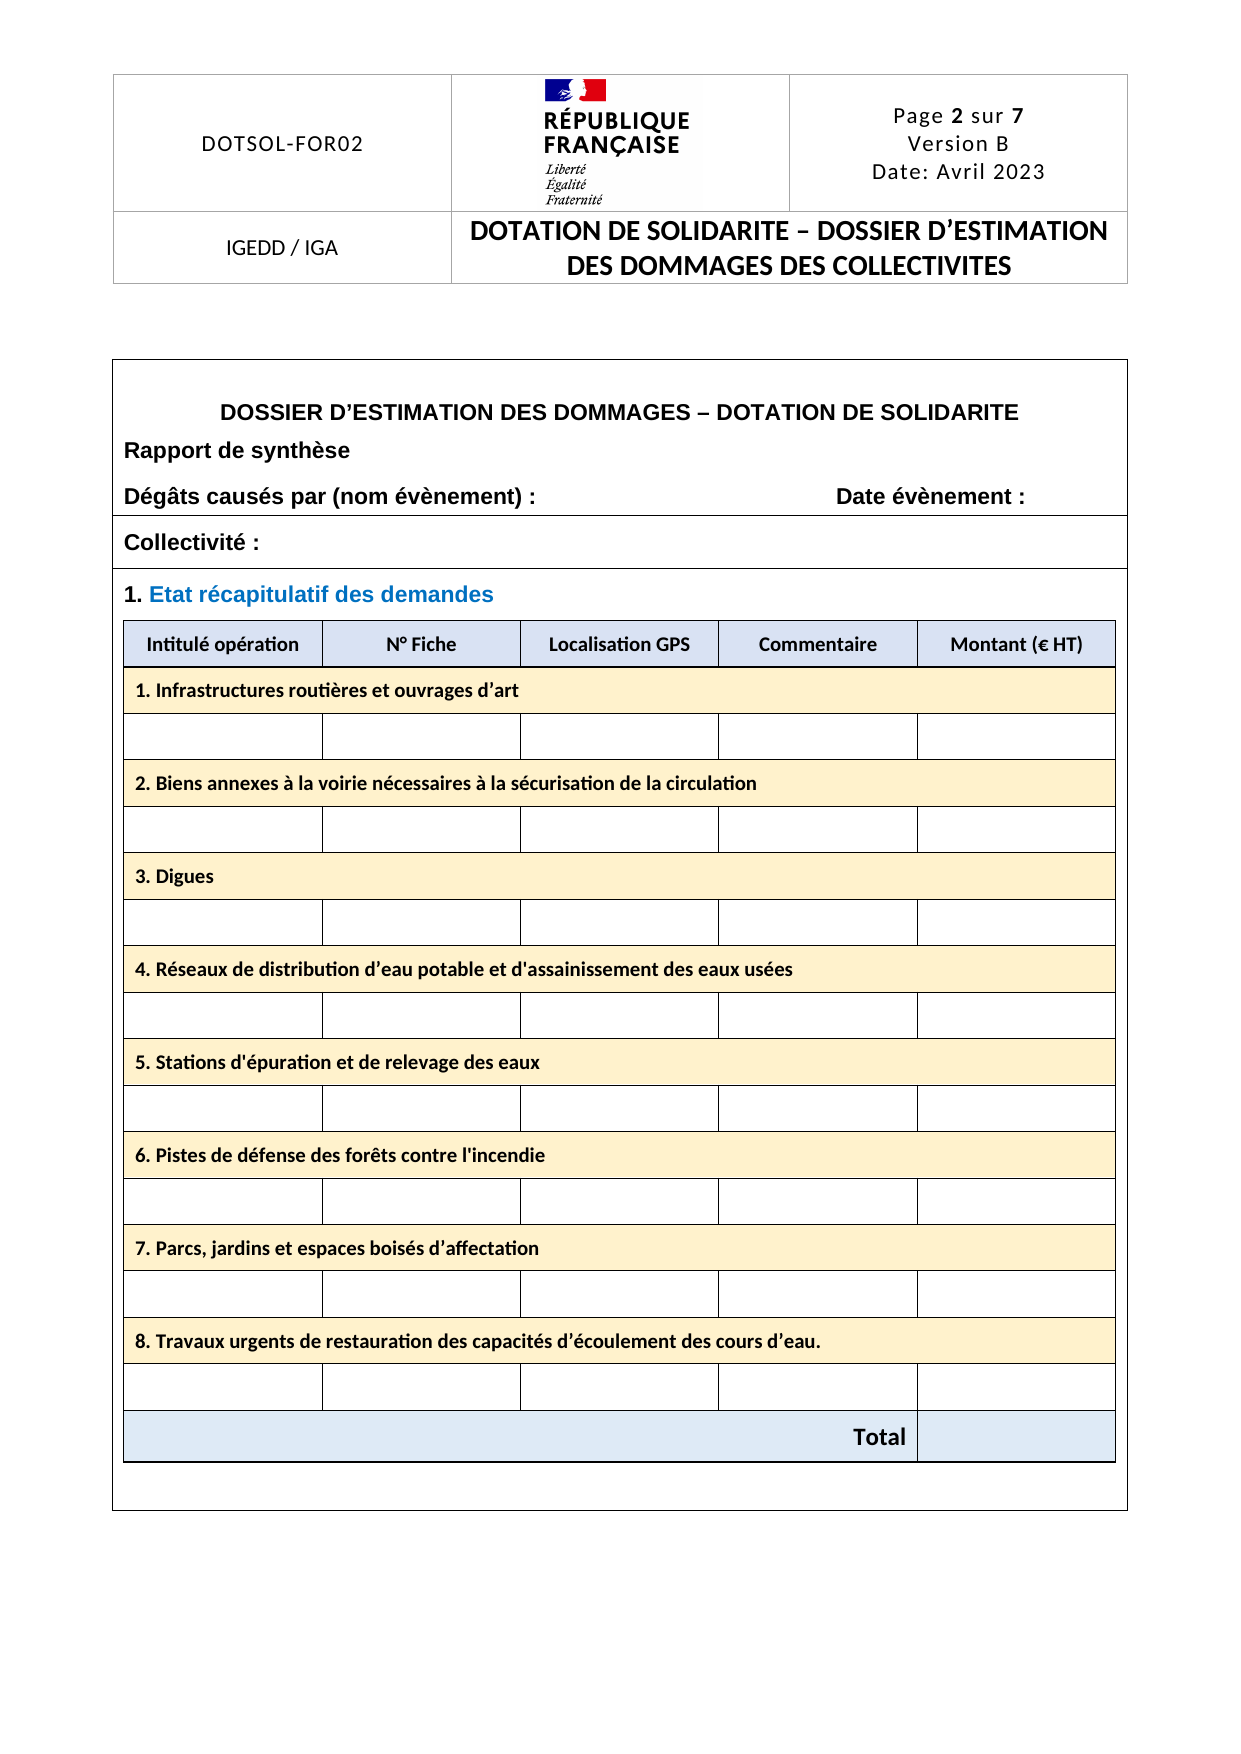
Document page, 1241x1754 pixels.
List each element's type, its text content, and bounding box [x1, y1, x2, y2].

table_cell 4. Réseaux de distribution d’eau potable et d'assainissement des eaux usées [124, 946, 1115, 992]
table_cell [918, 1179, 1115, 1224]
table_cell [719, 807, 917, 852]
table_cell [521, 1086, 718, 1131]
table_cell [521, 1179, 718, 1224]
table_cell [124, 1086, 322, 1131]
table_cell [323, 1086, 520, 1131]
table_cell [124, 1364, 322, 1410]
table_cell 1. Infrastructures routières et ouvrages d’art [124, 668, 1115, 713]
table_cell [918, 1411, 1115, 1461]
table_cell [521, 1271, 718, 1317]
table_cell [124, 900, 322, 945]
table_cell [918, 1086, 1115, 1131]
table_cell 7. Parcs, jardins et espaces boisés d’affectation [124, 1225, 1115, 1270]
table_cell [323, 714, 520, 759]
table_cell [323, 807, 520, 852]
table_cell [124, 714, 322, 759]
table_cell [719, 1271, 917, 1317]
table_cell Collectivité : [113, 516, 1127, 568]
table_cell [521, 993, 718, 1038]
table_cell [124, 993, 322, 1038]
table_header N° Fiche [323, 621, 520, 666]
table_header DOSSIER D’ESTIMATION DES DOMMAGES – DOTATION DE SOLIDARITE Rapport de synthèse Dégâts causés par (nom évènement) : Date évènement : [113, 360, 1127, 515]
table_header Intitulé opération [124, 621, 322, 666]
table_cell 2. Biens annexes à la voirie nécessaires à la sécurisation de la circulation [124, 760, 1115, 806]
table_cell 5. Stations d'épuration et de relevage des eaux [124, 1039, 1115, 1084]
table_cell [918, 1364, 1115, 1410]
table_cell [124, 1271, 322, 1317]
table_cell [719, 900, 917, 945]
table_cell [124, 1179, 322, 1224]
table_cell [323, 1179, 520, 1224]
table_cell Total [124, 1411, 917, 1461]
table_cell 6. Pistes de défense des forêts contre l'incendie [124, 1132, 1115, 1177]
table_cell [918, 807, 1115, 852]
table_cell 8. Travaux urgents de restauration des capacités d’écoulement des cours d’eau. [124, 1318, 1115, 1363]
table_cell [719, 993, 917, 1038]
table_cell [719, 714, 917, 759]
table_cell [323, 1271, 520, 1317]
table_cell [521, 900, 718, 945]
table_cell [521, 807, 718, 852]
table_cell [323, 993, 520, 1038]
table_cell [323, 1364, 520, 1410]
table_cell [918, 900, 1115, 945]
table_cell [124, 807, 322, 852]
table_cell [719, 1179, 917, 1224]
table_cell [719, 1364, 917, 1410]
table_cell [323, 900, 520, 945]
table_cell [521, 714, 718, 759]
table_cell [521, 1364, 718, 1410]
table_header Localisation GPS [521, 621, 718, 666]
table_cell [918, 714, 1115, 759]
table_cell [918, 993, 1115, 1038]
table_cell [918, 1271, 1115, 1317]
table_header Montant (€ HT) [918, 621, 1115, 666]
table_cell [719, 1086, 917, 1131]
table_cell 1. Etat récapitulatif des demandes [113, 569, 1127, 1510]
table_header Commentaire [719, 621, 917, 666]
table_cell 3. Digues [124, 853, 1115, 899]
picture [537, 75, 703, 211]
